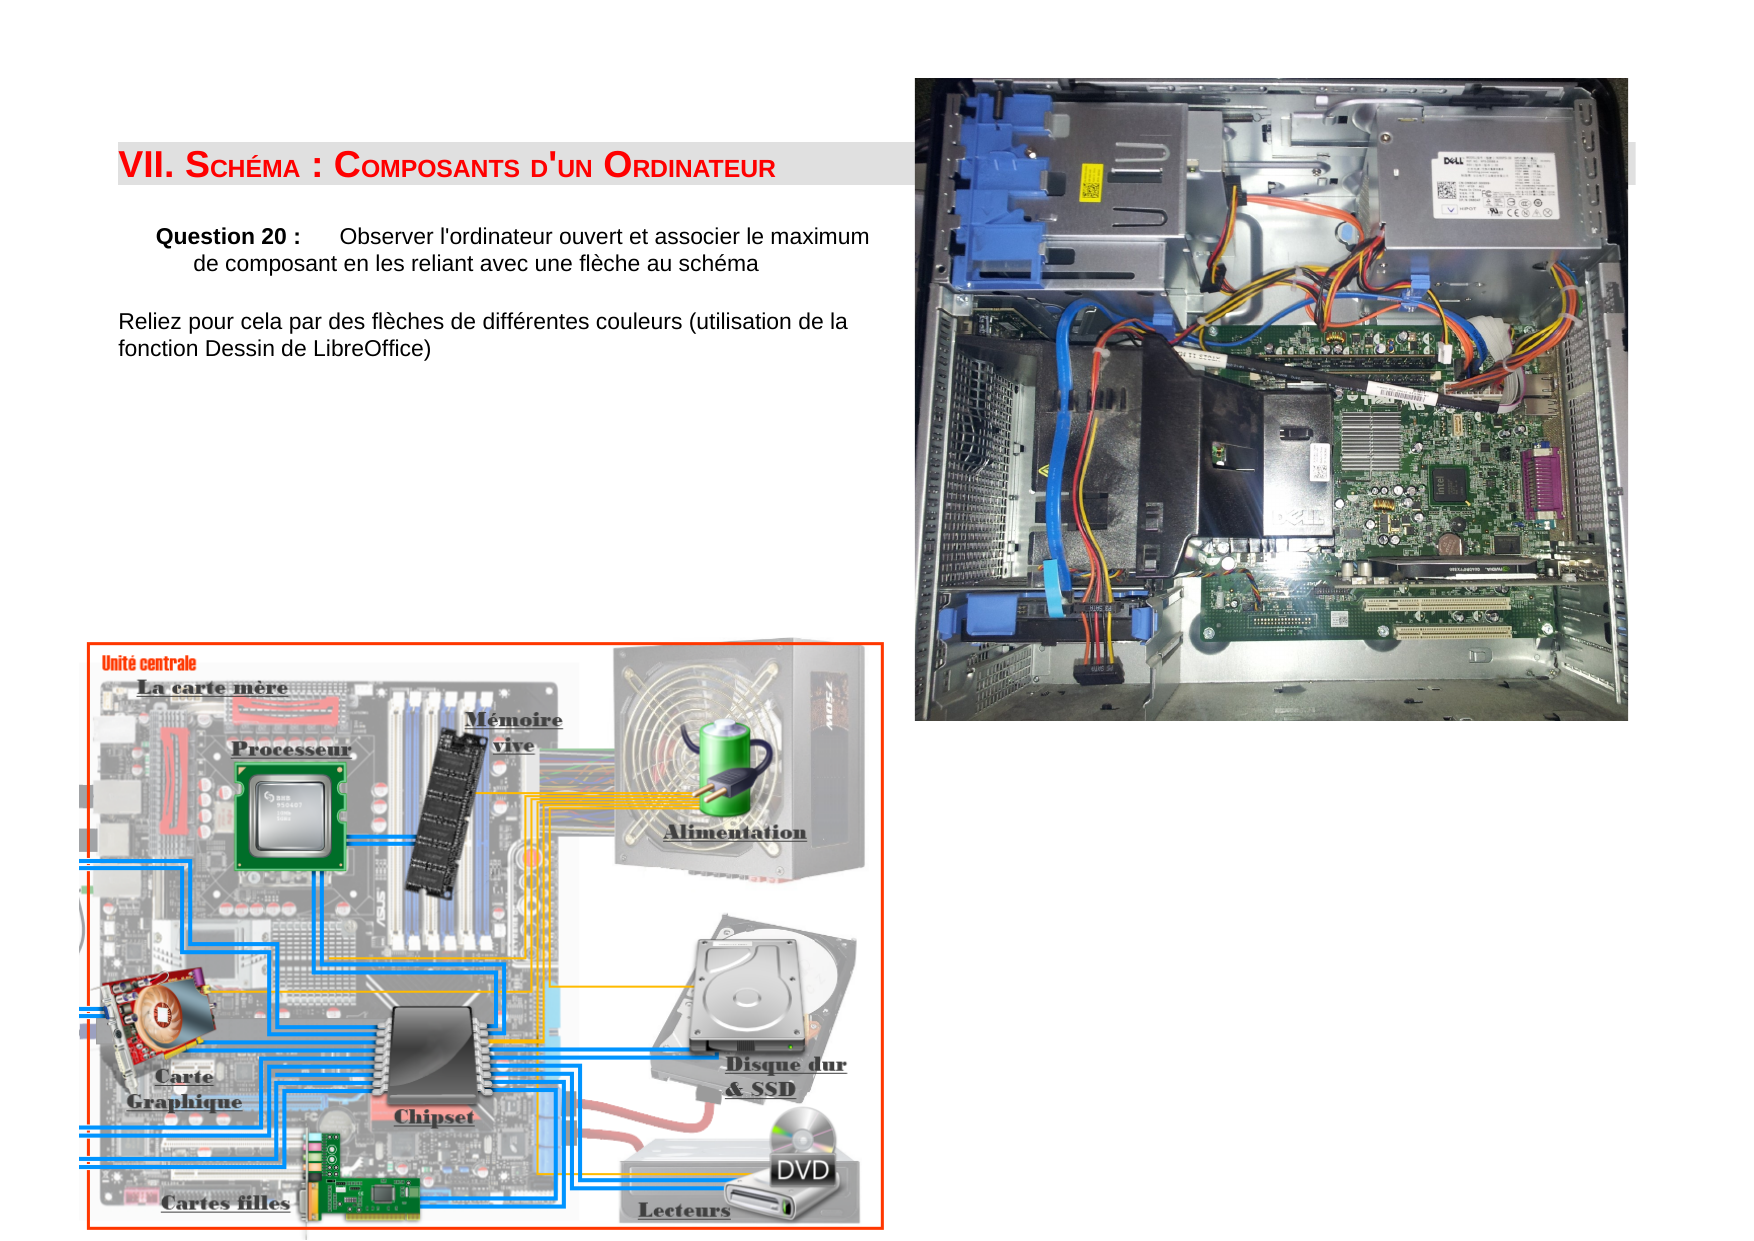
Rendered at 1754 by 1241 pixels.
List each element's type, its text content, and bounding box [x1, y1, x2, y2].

picture [914, 78, 1629, 721]
list Observer l'ordinateur ouvert et associer le maximum de composant en les reliant avec une flèche au schéma [156, 223, 914, 276]
text Reliez pour cela par des flèches de différentes couleurs (utilisation de la fonction Dessin de LibreOffice) [118, 308, 914, 361]
subtitle Schéma : Composants d'un Ordinateur [118, 142, 914, 185]
